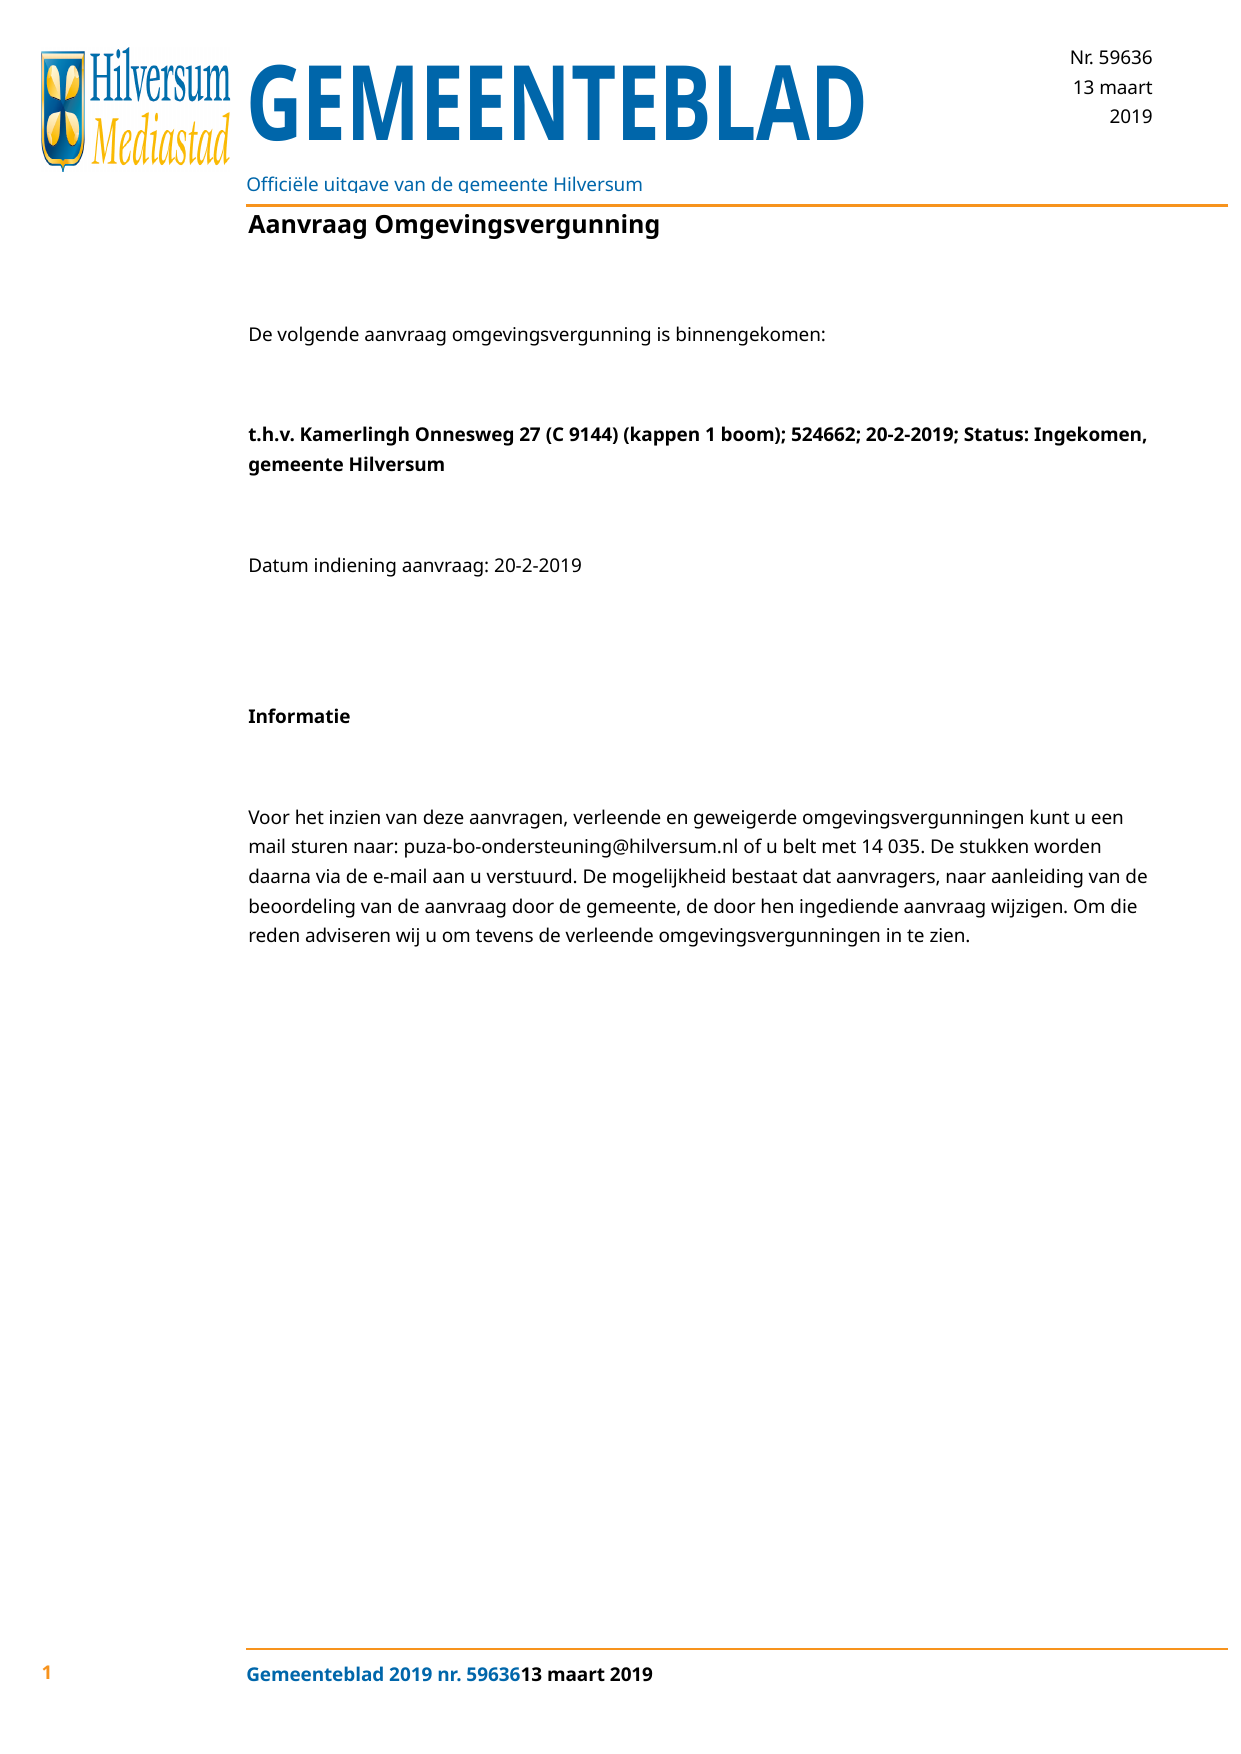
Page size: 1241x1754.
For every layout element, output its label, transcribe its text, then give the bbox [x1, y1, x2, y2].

text Informatie [248, 703, 1152, 729]
picture [41, 47, 231, 172]
text t.h.v. Kamerlingh Onnesweg 27 (C 9144) (kappen 1 boom); 524662; 20-2-2019; Status: Ingekomen, gemeente Hilversum [248, 422, 1152, 477]
text De volgende aanvraag omgevingsvergunning is binnengekomen: [248, 321, 1152, 346]
text Voor het inzien van deze aanvragen, verleende en geweigerde omgevingsvergunningen kunt u een mail sturen naar: puza-bo-ondersteuning@hilversum.nl of u belt met 14 035. De stukken worden daarna via de e-mail aan u verstuurd. De mogelijkheid bestaat dat aanvragers, naar aanleiding van de beoordeling van de aanvraag door de gemeente, de door hen ingediende aanvraag wijzigen. Om die reden adviseren wij u om tevens de verleende omgevingsvergunningen in te zien. [248, 804, 1152, 948]
text Datum indiening aanvraag: 20-2-2019 [248, 552, 1152, 578]
text Aanvraag Omgevingsvergunning [248, 207, 1152, 241]
